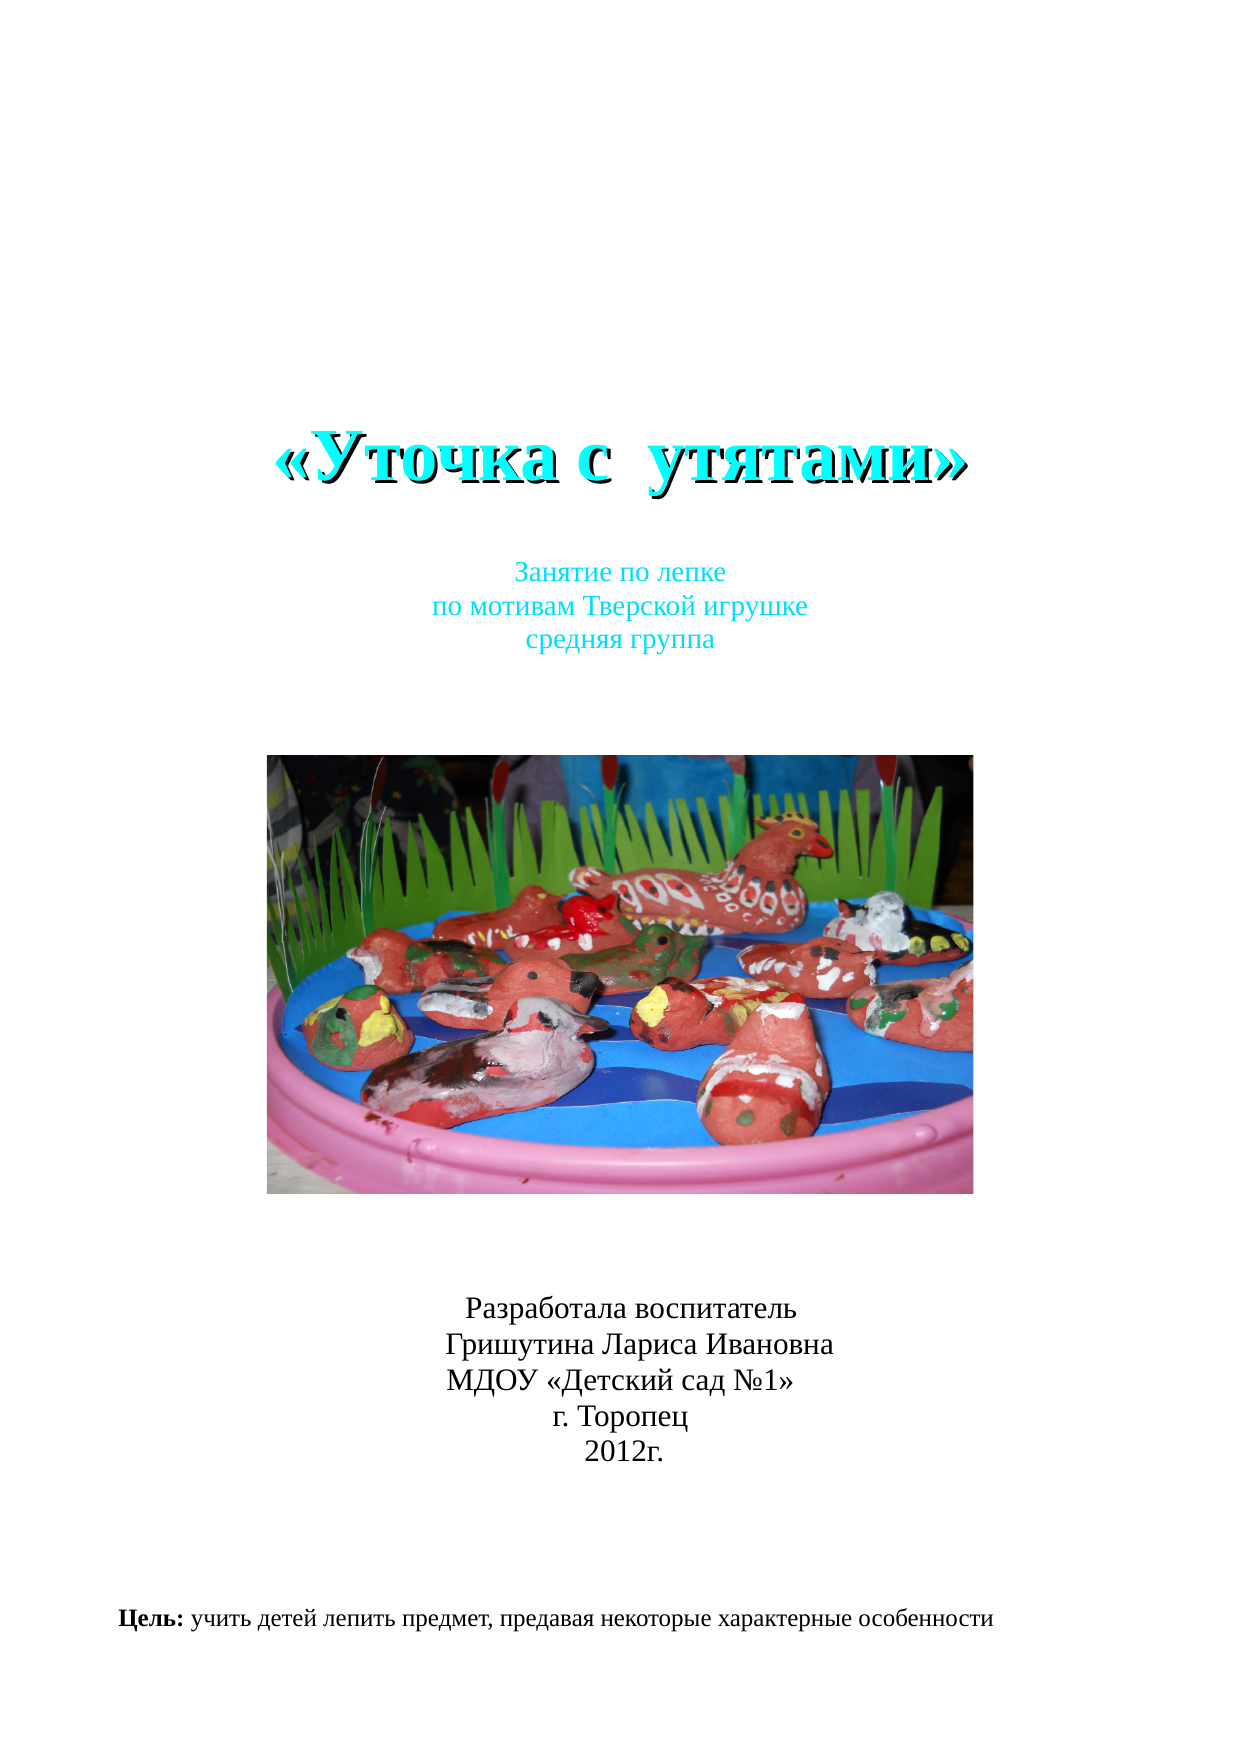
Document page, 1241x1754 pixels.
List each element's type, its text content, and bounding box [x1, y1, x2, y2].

text средняя группа [118, 621, 1122, 655]
text г. Торопец [118, 1397, 1122, 1433]
text МДОУ «Детский сад №1» [118, 1361, 1122, 1397]
text Занятие по лепке [118, 554, 1122, 588]
text «Уточка с утятами» [118, 410, 1122, 497]
text Цель: учить детей лепить предмет, предавая некоторые характерные особенности [118, 1603, 1122, 1632]
text Гришутина Лариса Ивановна [118, 1325, 1122, 1361]
text 2012г. [118, 1433, 1122, 1469]
text Разработала воспитатель [118, 1289, 1122, 1325]
text по мотивам Тверской игрушке [118, 588, 1122, 621]
